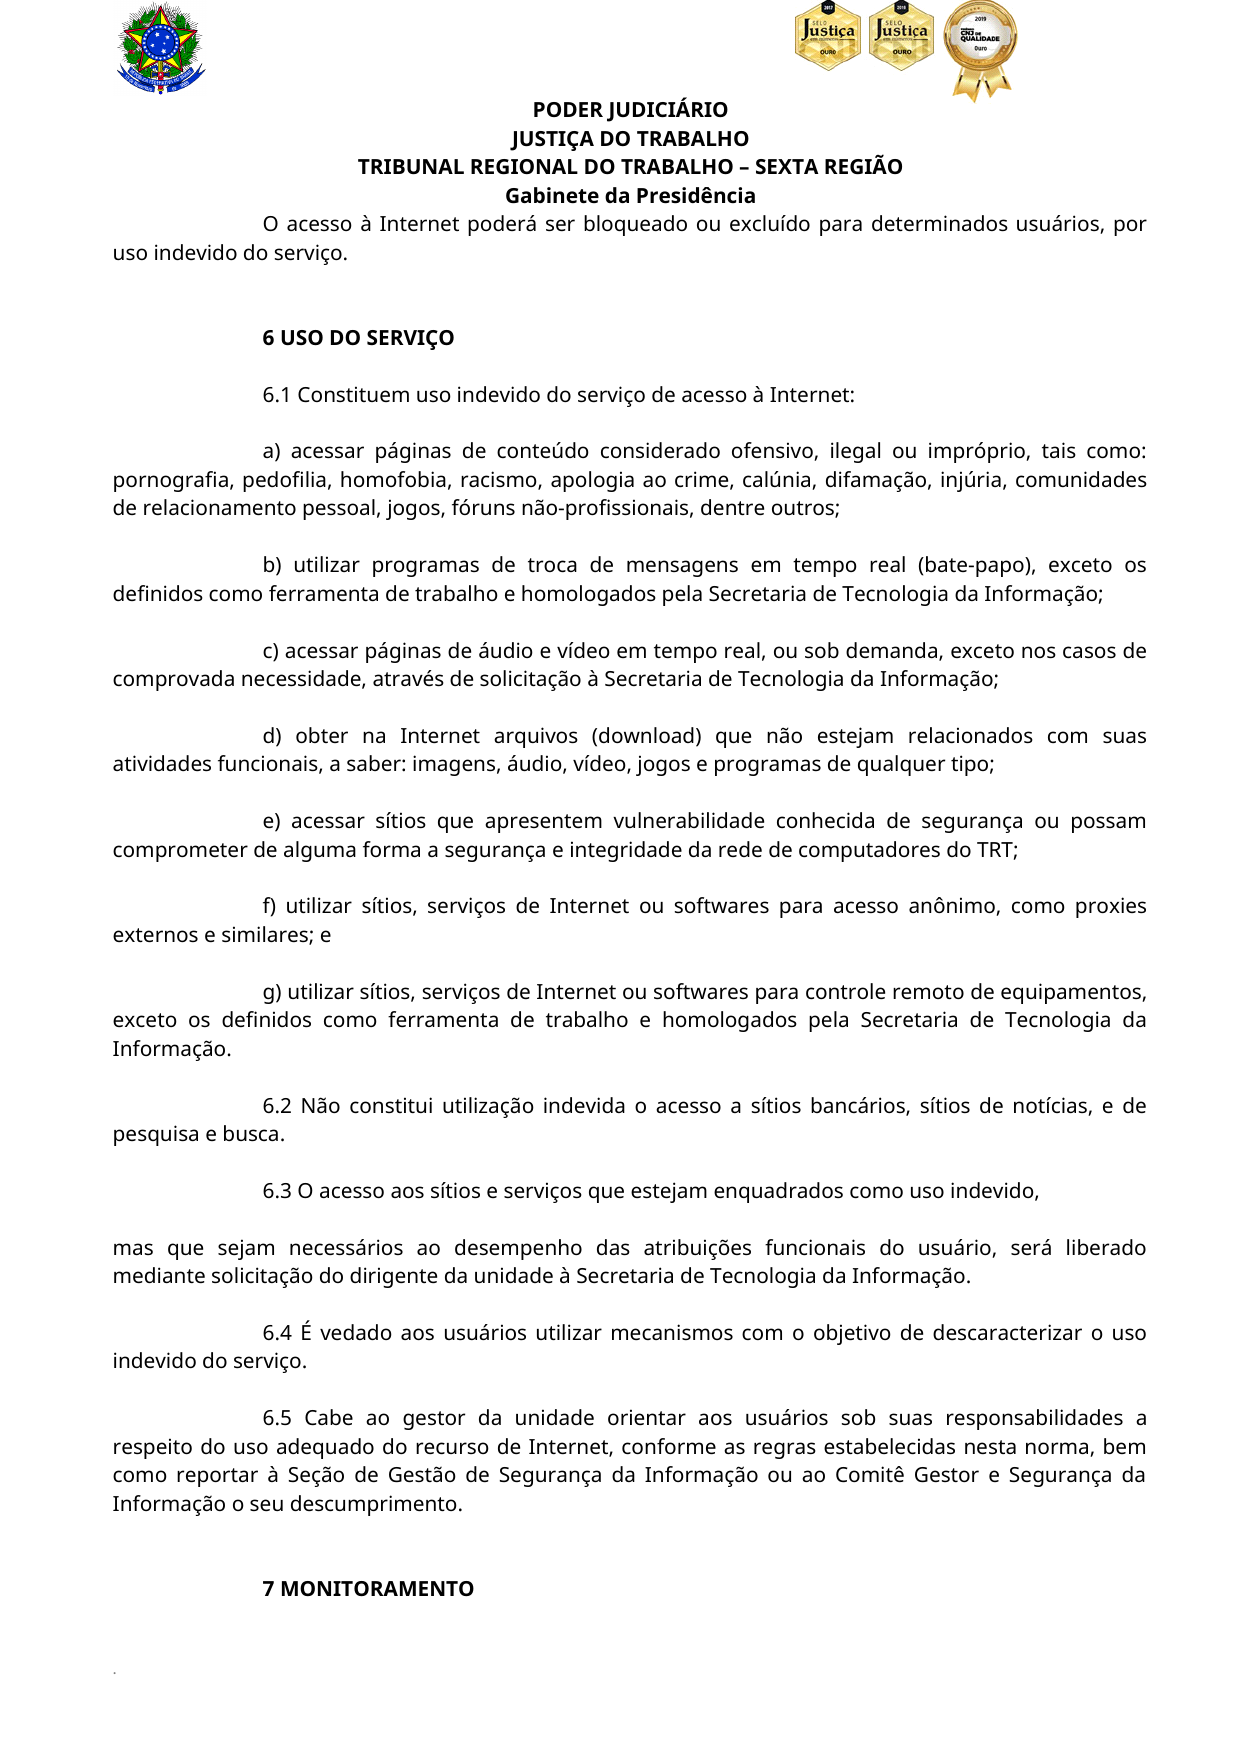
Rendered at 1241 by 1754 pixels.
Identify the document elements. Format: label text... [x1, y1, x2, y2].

text b) utilizar programas de troca de mensagens em tempo real (bate-papo), exceto os definidos como ferramenta de trabalho e homologados pela Secretaria de Tecnologia da Informação; [112, 550, 1148, 607]
text 6.3 O acesso aos sítios e serviços que estejam enquadrados como uso indevido, [112, 1176, 1148, 1204]
text g) utilizar sítios, serviços de Internet ou softwares para controle remoto de equipamentos, exceto os definidos como ferramenta de trabalho e homologados pela Secretaria de Tecnologia da Informação. [112, 977, 1148, 1062]
text e) acessar sítios que apresentem vulnerabilidade conhecida de segurança ou possam comprometer de alguma forma a segurança e integridade da rede de computadores do TRT; [112, 806, 1148, 863]
text 6 USO DO SERVIÇO [112, 323, 1148, 351]
text 6.2 Não constitui utilização indevida o acesso a sítios bancários, sítios de notícias, e de pesquisa e busca. [112, 1091, 1148, 1148]
text a) acessar páginas de conteúdo considerado ofensivo, ilegal ou impróprio, tais como: pornografia, pedofilia, homofobia, racismo, apologia ao crime, calúnia, difamação, injúria, comunidades de relacionamento pessoal, jogos, fóruns não-profissionais, dentre outros; [112, 437, 1148, 522]
text 6.1 Constituem uso indevido do serviço de acesso à Internet: [112, 380, 1148, 408]
text mas que sejam necessários ao desempenho das atribuições funcionais do usuário, será liberado mediante solicitação do dirigente da unidade à Secretaria de Tecnologia da Informação. [112, 1233, 1148, 1290]
text O acesso à Internet poderá ser bloqueado ou excluído para determinados usuários, por uso indevido do serviço. [112, 209, 1148, 266]
text 7 MONITORAMENTO [112, 1574, 1148, 1603]
picture [112, 0, 208, 96]
text 6.4 É vedado aos usuários utilizar mecanismos com o objetivo de descaracterizar o uso indevido do serviço. [112, 1318, 1148, 1375]
text c) acessar páginas de áudio e vídeo em tempo real, ou sob demanda, exceto nos casos de comprovada necessidade, através de solicitação à Secretaria de Tecnologia da Informação; [112, 636, 1148, 693]
text f) utilizar sítios, serviços de Internet ou softwares para acesso anônimo, como proxies externos e similares; e [112, 892, 1148, 948]
text 6.5 Cabe ao gestor da unidade orientar aos usuários sob suas responsabilidades a respeito do uso adequado do recurso de Internet, conforme as regras estabelecidas nesta norma, bem como reportar à Seção de Gestão de Segurança da Informação ou ao Comitê Gestor e Segurança da Informação o seu descumprimento. [112, 1403, 1148, 1517]
text d) obter na Internet arquivos (download) que não estejam relacionados com suas atividades funcionais, a saber: imagens, áudio, vídeo, jogos e programas de qualquer tipo; [112, 721, 1148, 778]
